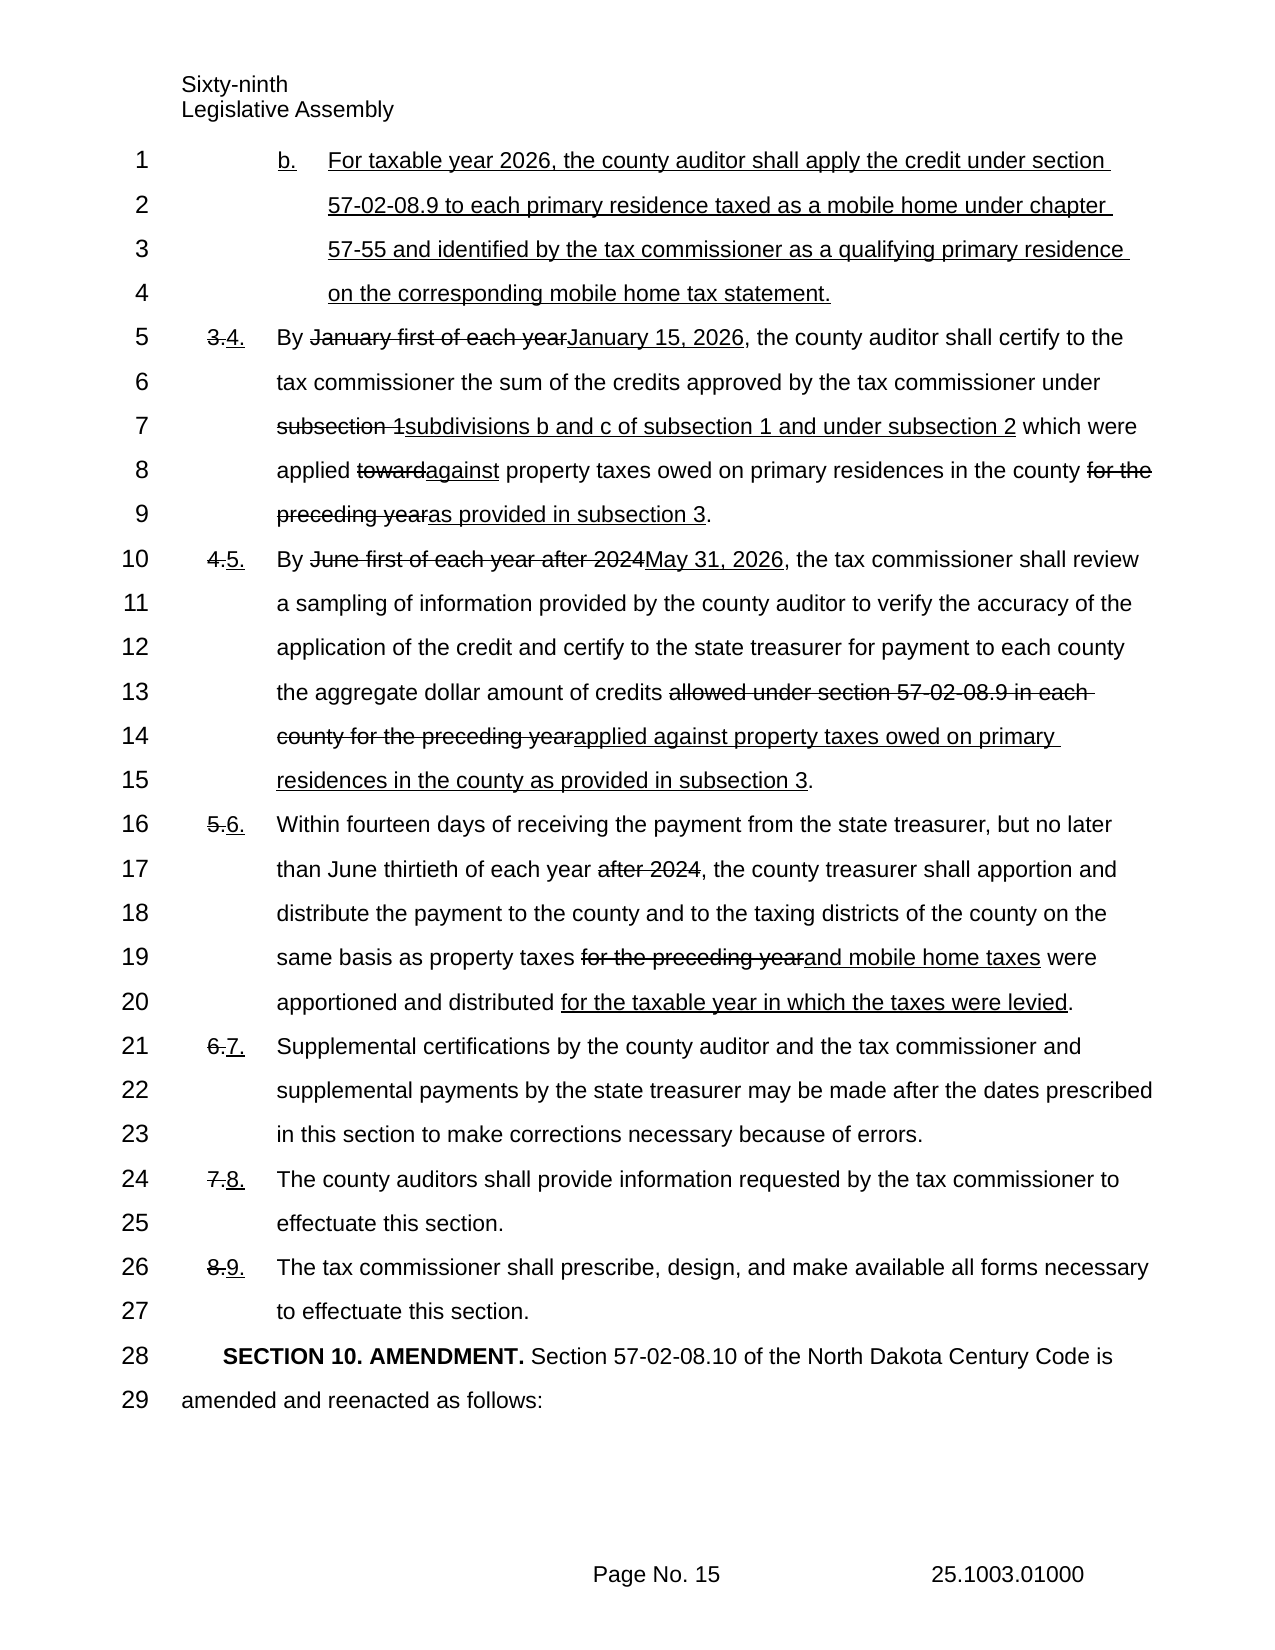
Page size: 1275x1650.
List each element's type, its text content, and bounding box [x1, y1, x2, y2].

text 5.6. Within fourteen days of receiving the payment from the state treasurer, but no later than June thirtieth of each year after 2024, the county treasurer shall apportion and distribute the payment to the county and to the taxing districts of the county on the same basis as property taxes for the preceding yearand mobile home taxes were apportioned and distributed for the taxable year in which the taxes were levied. [181, 797, 1154, 1019]
text SECTION 10. AMENDMENT. Section 57‑02‑08.10 of the North Dakota Century Code is amended and reenacted as follows: [181, 1329, 1154, 1417]
text b. For taxable year 2026, the county auditor shall apply the credit under section 57‑02‑08.9 to each primary residence taxed as a mobile home under chapter 57‑55 and identified by the tax commissioner as a qualifying primary residence on the corresponding mobile home tax statement. [181, 133, 1154, 310]
text 7.8. The county auditors shall provide information requested by the tax commissioner to effectuate this section. [181, 1152, 1154, 1240]
text 3.4. By January first of each yearJanuary 15, 2026, the county auditor shall certify to the tax commissioner the sum of the credits approved by the tax commissioner under subsection 1subdivisions b and c of subsection 1 and under subsection 2 which were applied towardagainst property taxes owed on primary residences in the county for the preceding yearas provided in subsection 3. [181, 310, 1154, 532]
text 8.9. The tax commissioner shall prescribe, design, and make available all forms necessary to effectuate this section. [181, 1240, 1154, 1329]
text 6.7. Supplemental certifications by the county auditor and the tax commissioner and supplemental payments by the state treasurer may be made after the dates prescribed in this section to make corrections necessary because of errors. [181, 1019, 1154, 1152]
text 4.5. By June first of each year after 2024May 31, 2026, the tax commissioner shall review a sampling of information provided by the county auditor to verify the accuracy of the application of the credit and certify to the state treasurer for payment to each county the aggregate dollar amount of credits allowed under section 57‑02‑08.9 in each county for the preceding yearapplied against property taxes owed on primary residences in the county as provided in subsection 3. [181, 532, 1154, 797]
